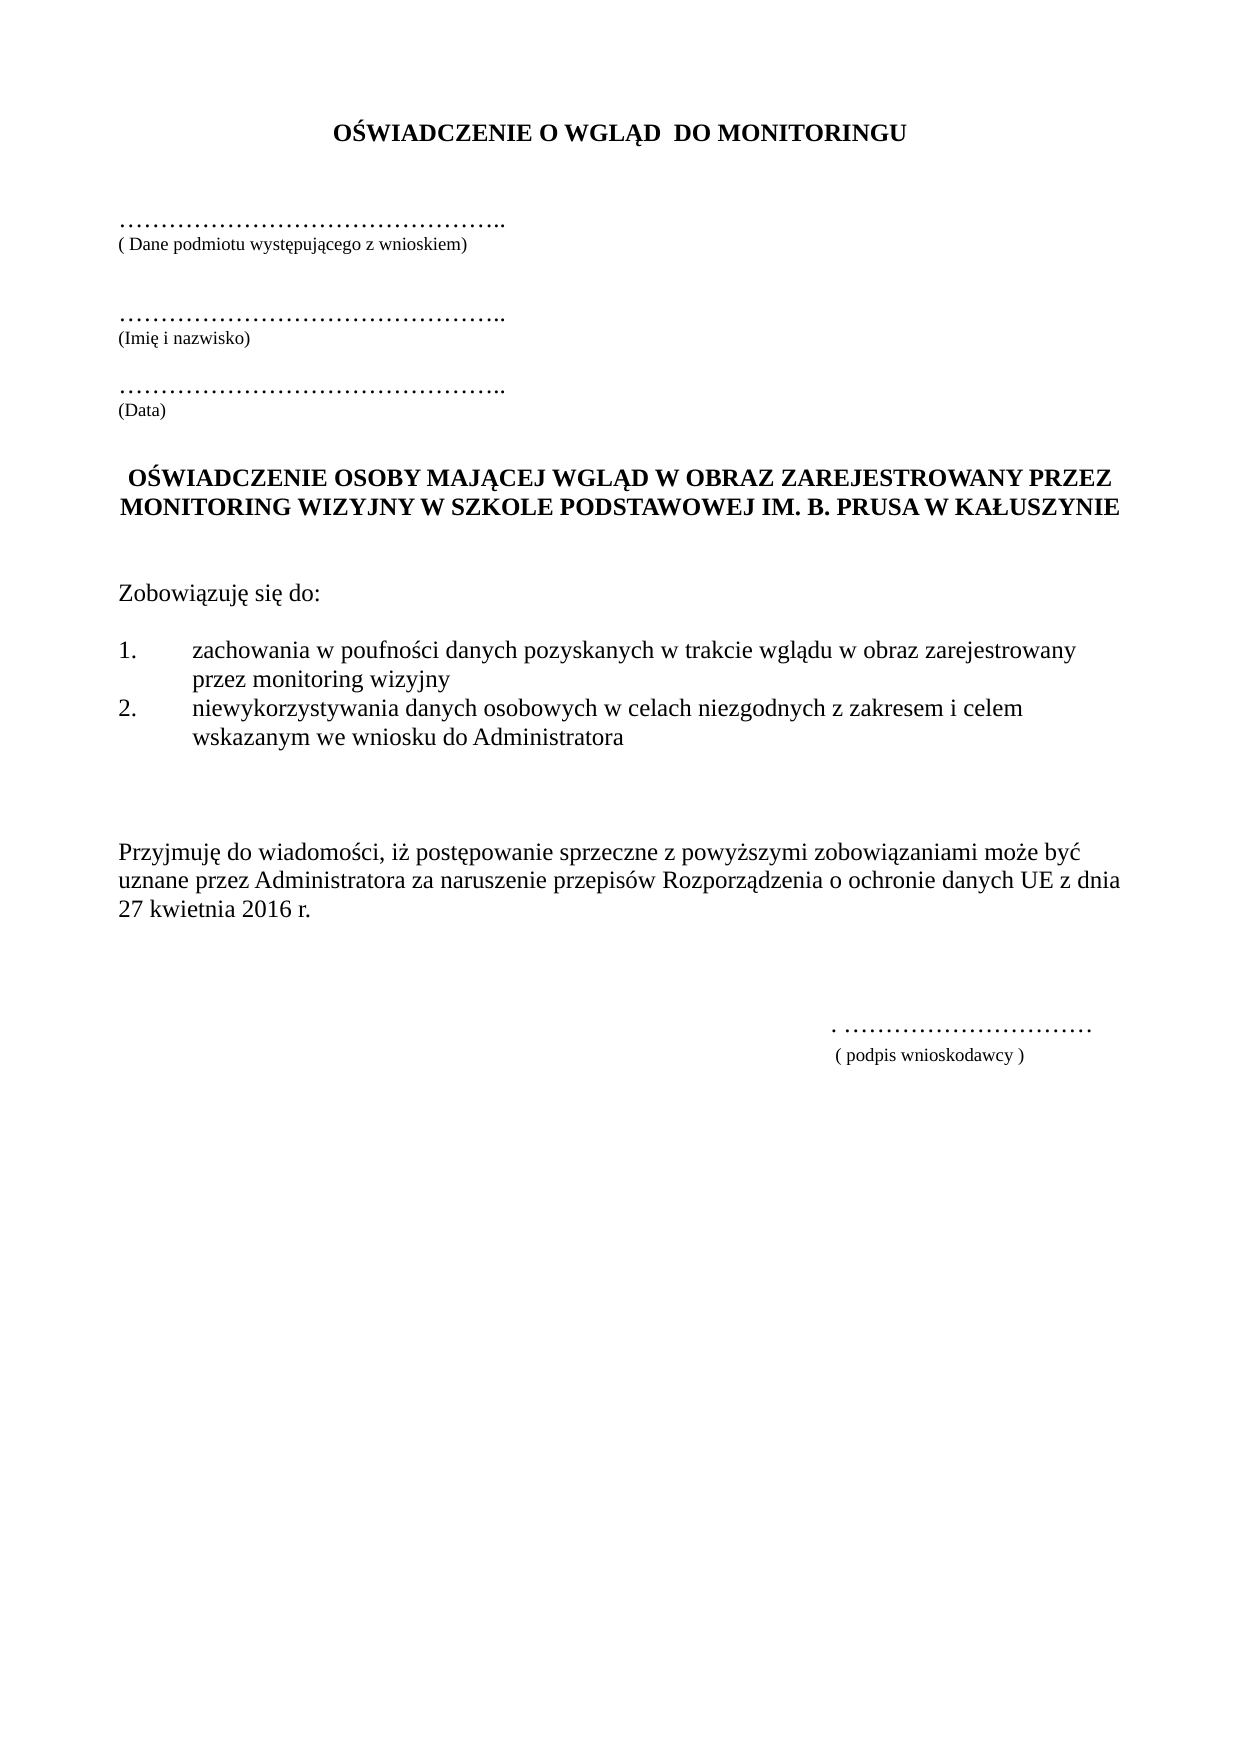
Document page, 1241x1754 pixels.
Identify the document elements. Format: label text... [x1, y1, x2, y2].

text 2. niewykorzystywania danych osobowych w celach niezgodnych z zakresem i celem wskazanym we wniosku do Administratora [118, 693, 1122, 751]
text OŚWIADCZENIE OSOBY MAJĄCEJ WGLĄD W OBRAZ ZAREJESTROWANY PRZEZ MONITORING WIZYJNY W SZKOLE PODSTAWOWEJ IM. B. PRUSA W KAŁUSZYNIE [118, 463, 1122, 521]
text 1. zachowania w poufności danych pozyskanych w trakcie wglądu w obraz zarejestrowany przez monitoring wizyjny [118, 636, 1122, 693]
text . ………………………… [118, 1009, 1122, 1038]
text ( Dane podmiotu występującego z wnioskiem) [118, 233, 1122, 255]
text Przyjmuję do wiadomości, iż postępowanie sprzeczne z powyższymi zobowiązaniami może być uznane przez Administratora za naruszenie przepisów Rozporządzenia o ochronie danych UE z dnia 27 kwietnia 2016 r. [118, 837, 1122, 923]
text ……………………………………….. [118, 370, 1122, 398]
text OŚWIADCZENIE O WGLĄD DO MONITORINGU [118, 118, 1122, 147]
text (Data) [118, 398, 1122, 420]
text Zobowiązuję się do: [118, 578, 1122, 607]
text ( podpis wnioskodawcy ) [118, 1038, 1122, 1067]
text ……………………………………….. [118, 298, 1122, 327]
text (Imię i nazwisko) [118, 327, 1122, 348]
text ……………………………………….. [118, 204, 1122, 233]
